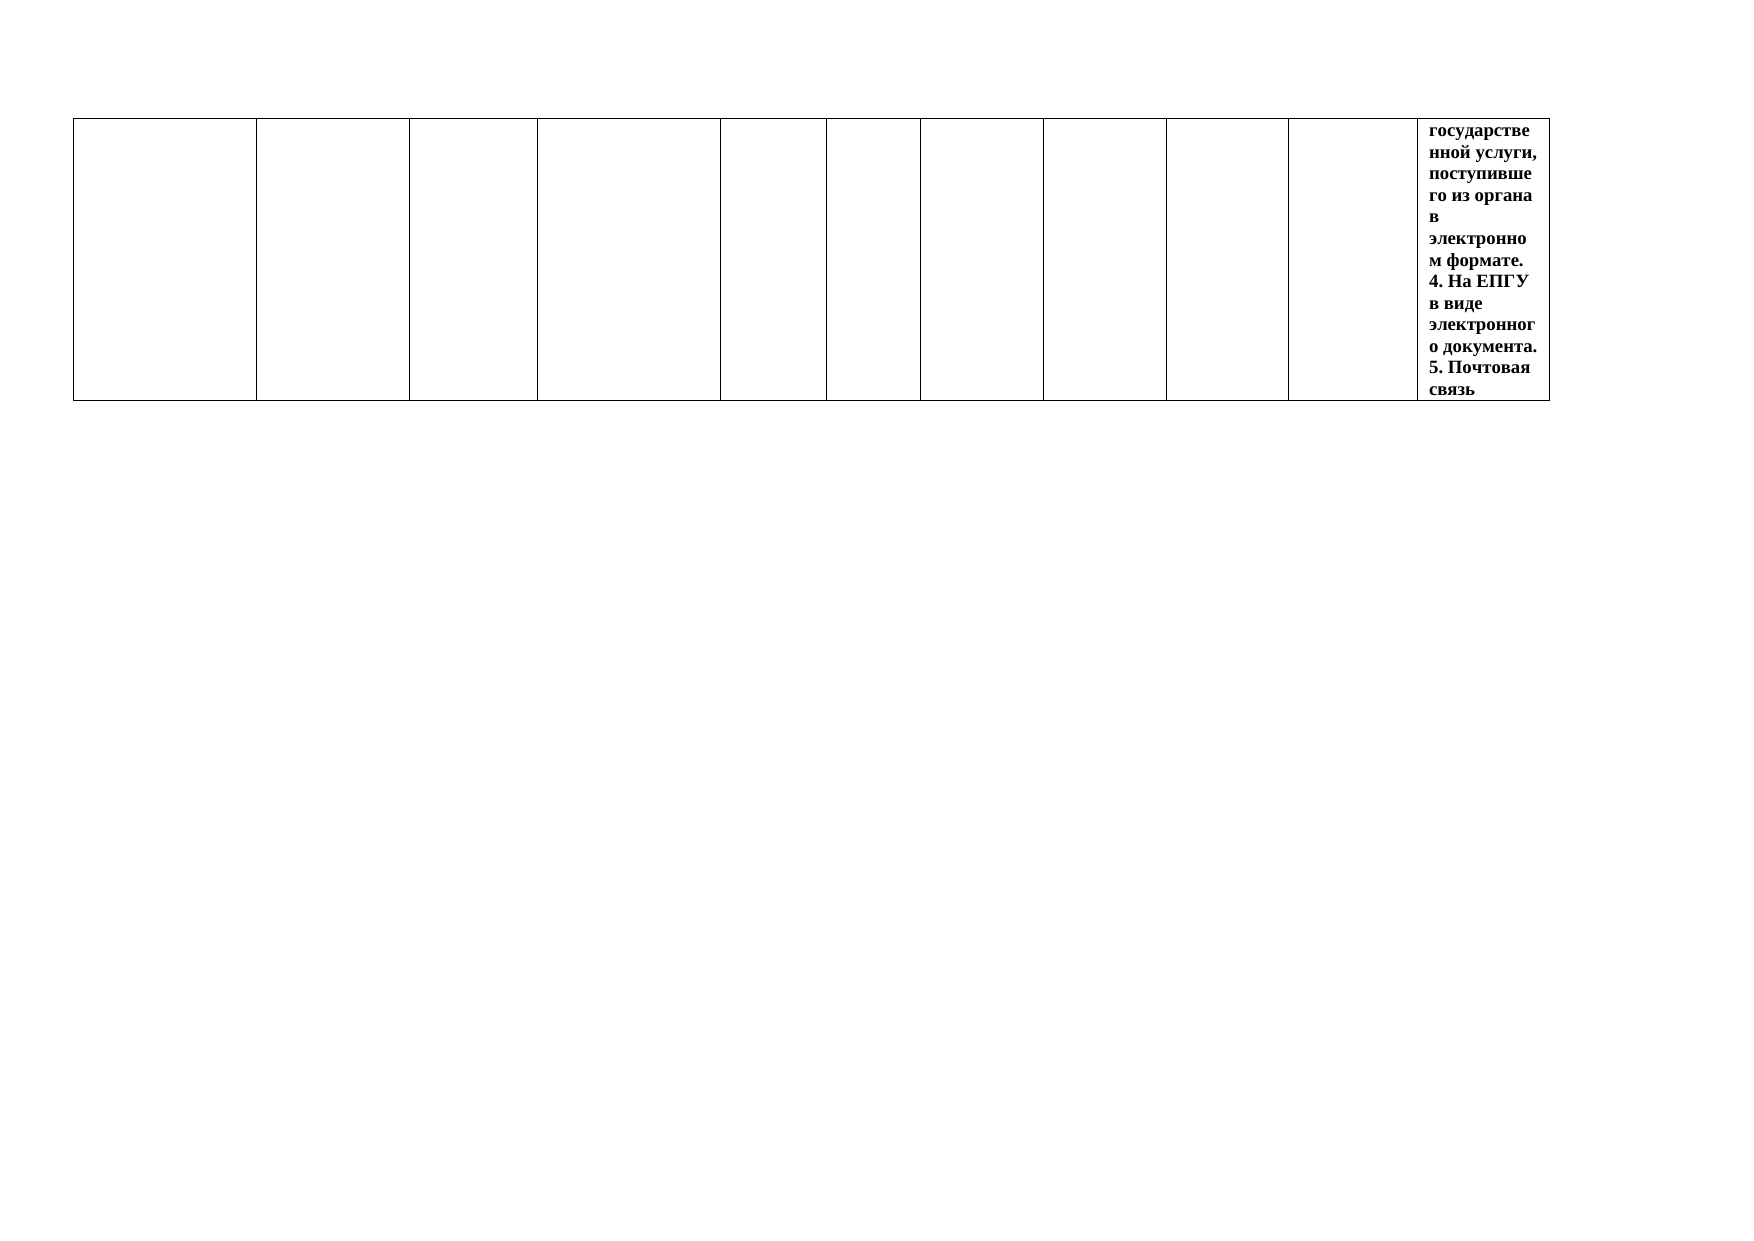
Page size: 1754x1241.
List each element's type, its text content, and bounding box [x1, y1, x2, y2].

table_cell - [1044, 119, 1166, 399]
table_cell [721, 119, 826, 399]
table_cell - [827, 119, 920, 399]
table_cell [257, 119, 409, 399]
table_cell [921, 119, 1043, 399]
table_cell [1289, 119, 1417, 399]
table_cell [538, 119, 720, 399]
table_cell - [1167, 119, 1288, 399]
table_cell [74, 119, 256, 399]
table_cell государственной услуги, поступившего из органа в электронном формате. 4. На ЕПГУ в виде электронного документа. 5. Почтовая связь [1418, 119, 1549, 399]
table_cell [410, 119, 537, 399]
